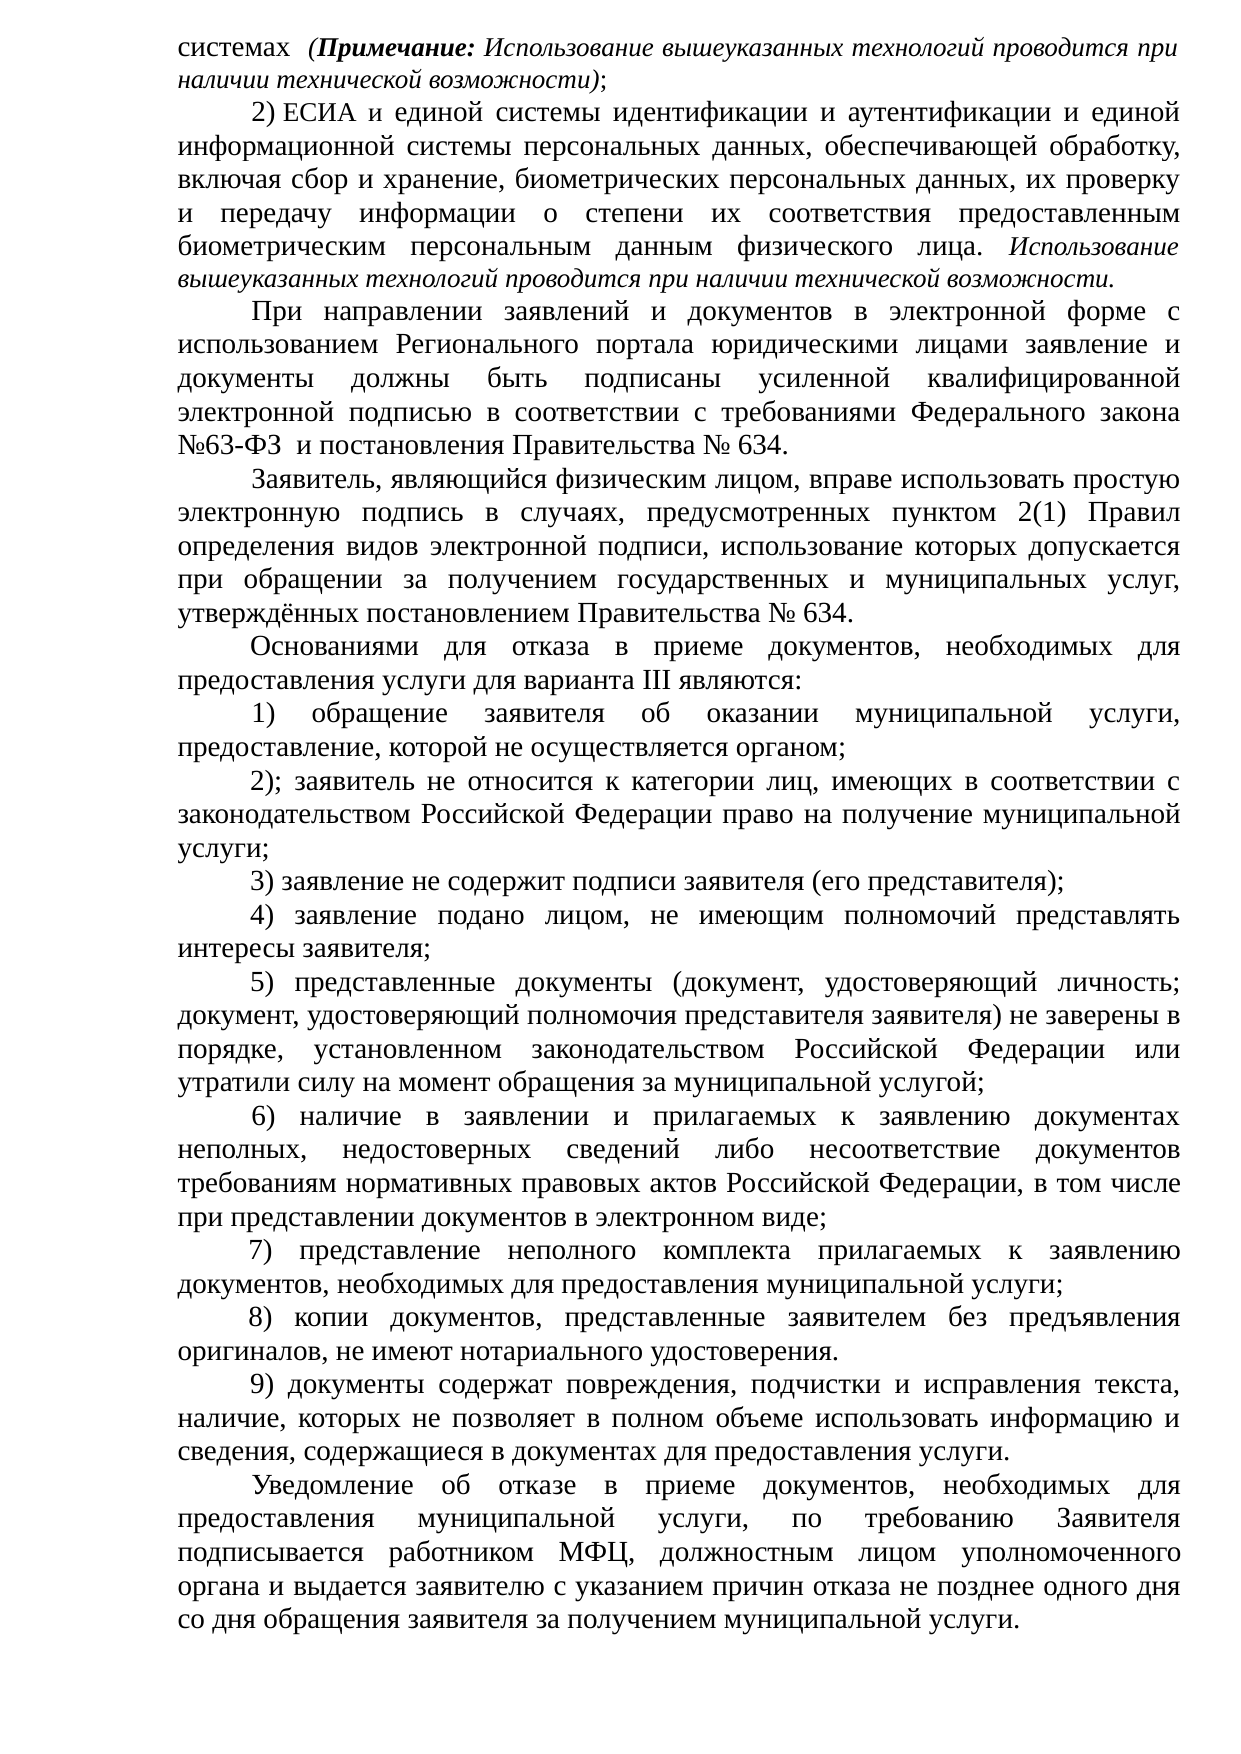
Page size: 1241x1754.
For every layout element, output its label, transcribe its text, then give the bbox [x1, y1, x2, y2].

text 3) заявление не содержит подписи заявителя (его представителя); [177, 863, 1181, 897]
text 6) наличие в заявлении и прилагаемых к заявлению документах неполных, недостоверных сведений либо несоответствие документов требованиям нормативных правовых актов Российской Федерации, в том числе при представлении документов в электронном виде; [177, 1098, 1181, 1232]
text Заявитель, являющийся физическим лицом, вправе использовать простую электронную подпись в случаях, предусмотренных пунктом 2(1) Правил определения видов электронной подписи, использование которых допускается при обращении за получением государственных и муниципальных услуг, утверждённых постановлением Правительства № 634. [177, 461, 1181, 628]
text 9) документы содержат повреждения, подчистки и исправления текста, наличие, которых не позволяет в полном объеме использовать информацию и сведения, содержащиеся в документах для предоставления услуги. [177, 1366, 1181, 1467]
text 1) обращение заявителя об оказании муниципальной услуги, предоставление, которой не осуществляется органом; [177, 696, 1181, 763]
text 8) копии документов, представленные заявителем без предъявления оригиналов, не имеют нотариального удостоверения. [177, 1299, 1181, 1366]
text системах (Примечание: Использование вышеуказанных технологий проводится при наличии технической возможности); [177, 29, 1181, 94]
text 7) представление неполного комплекта прилагаемых к заявлению документов, необходимых для предоставления муниципальной услуги; [177, 1232, 1181, 1299]
text 5) представленные документы (документ, удостоверяющий личность; документ, удостоверяющий полномочия представителя заявителя) не заверены в порядке, установленном законодательством Российской Федерации или утратили силу на момент обращения за муниципальной услугой; [177, 964, 1181, 1098]
text 2); заявитель не относится к категории лиц, имеющих в соответствии с законодательством Российской Федерации право на получение муниципальной услуги; [177, 763, 1181, 863]
text Основаниями для отказа в приеме документов, необходимых для предоставления услуги для варианта III являются: [177, 628, 1181, 696]
text 2) ЕСИА и единой системы идентификации и аутентификации и единой информационной системы персональных данных, обеспечивающей обработку, включая сбор и хранение, биометрических персональных данных, их проверку и передачу информации о степени их соответствия предоставленным биометрическим персональным данным физического лица. Использование вышеуказанных технологий проводится при наличии технической возможности. [177, 94, 1181, 293]
text Уведомление об отказе в приеме документов, необходимых для предоставления муниципальной услуги, по требованию Заявителя подписывается работником МФЦ, должностным лицом уполномоченного органа и выдается заявителю с указанием причин отказа не позднее одного дня со дня обращения заявителя за получением муниципальной услуги. [177, 1467, 1181, 1635]
text 4) заявление подано лицом, не имеющим полномочий представлять интересы заявителя; [177, 897, 1181, 964]
text При направлении заявлений и документов в электронной форме с использованием Регионального портала юридическими лицами заявление и документы должны быть подписаны усиленной квалифицированной электронной подписью в соответствии с требованиями Федерального закона №63-ФЗ и постановления Правительства № 634. [177, 293, 1181, 461]
